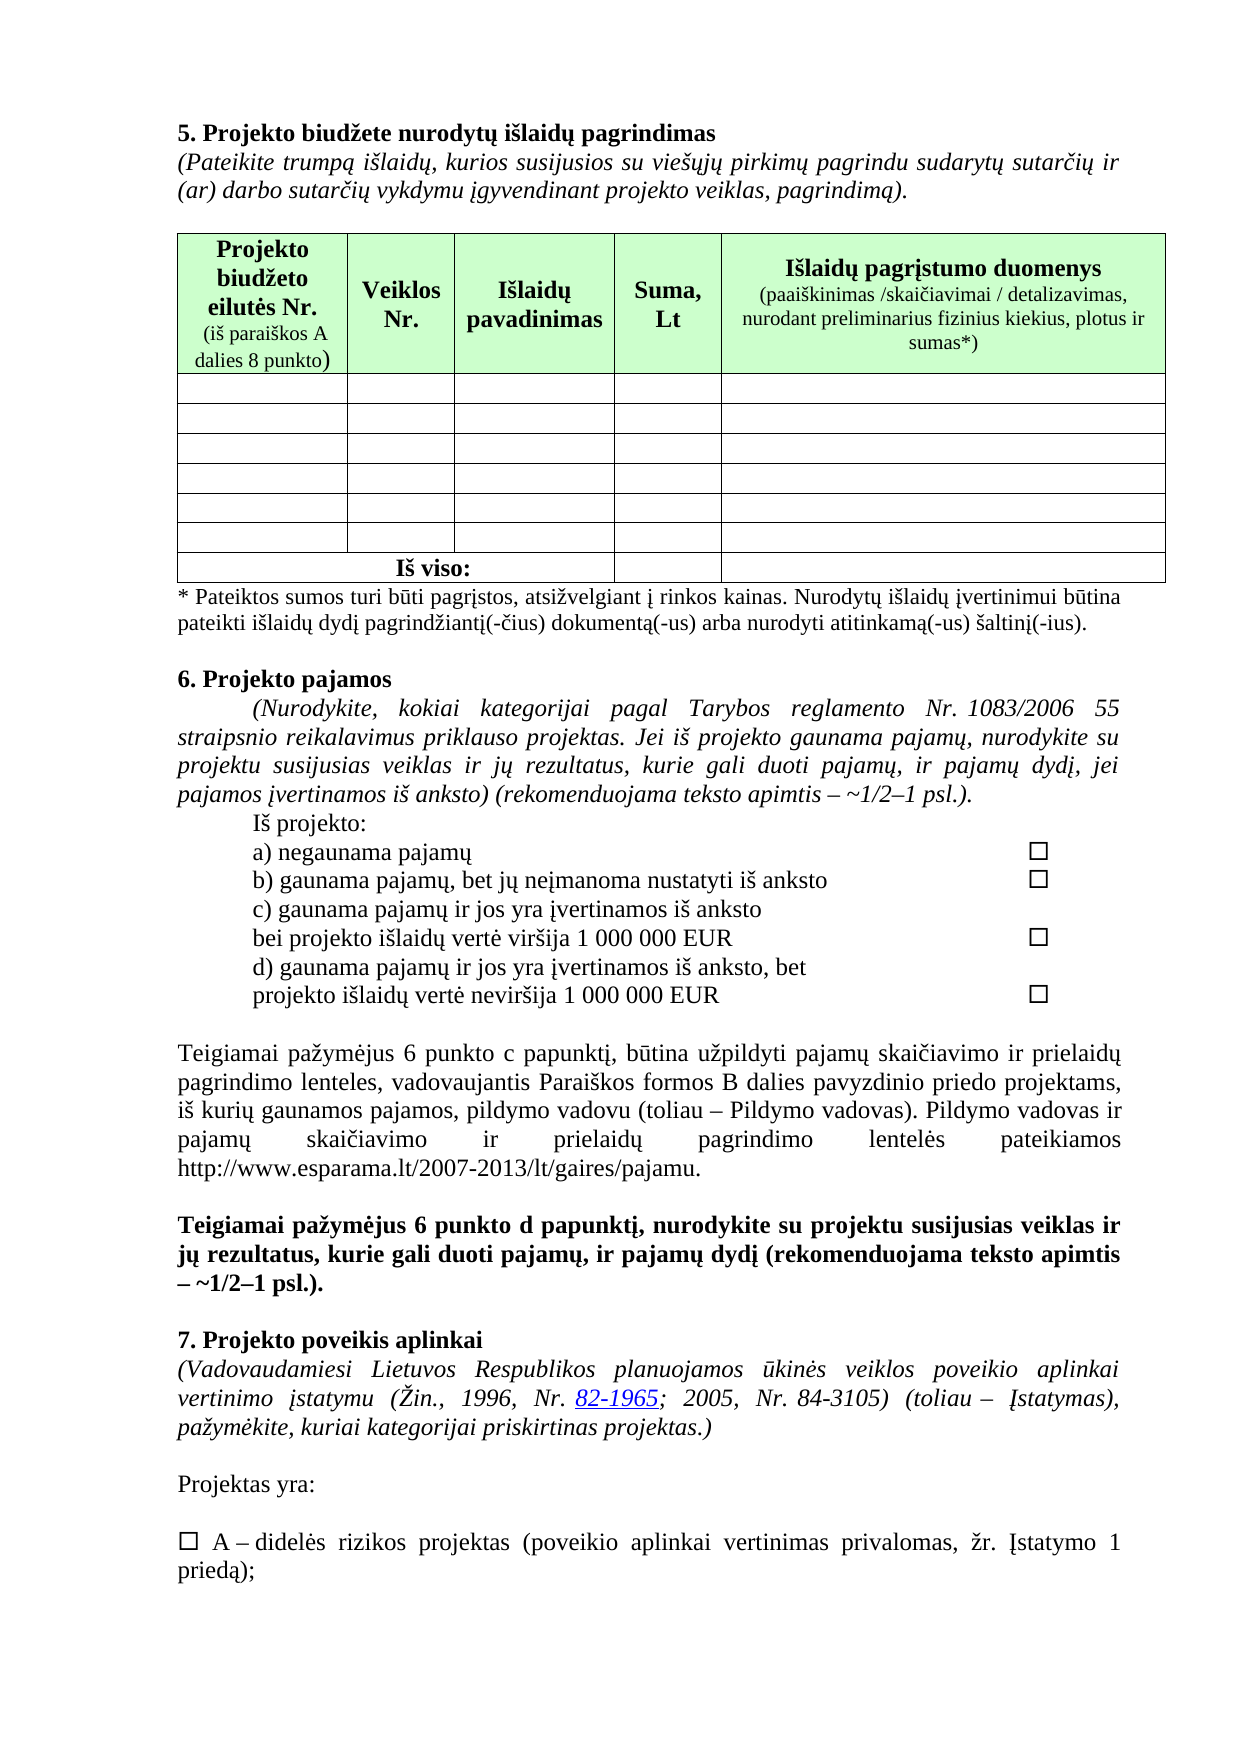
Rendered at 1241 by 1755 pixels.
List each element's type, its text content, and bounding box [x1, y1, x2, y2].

table_cell [722, 523, 1165, 552]
table_cell [348, 523, 454, 552]
table_cell [348, 434, 454, 463]
table_cell [348, 494, 454, 522]
table_cell [615, 464, 721, 492]
table_cell [615, 523, 721, 552]
table_cell [615, 404, 721, 433]
table_header Veiklos Nr. [348, 234, 454, 373]
table_cell [615, 553, 721, 582]
table_cell [722, 553, 1165, 582]
table_cell [348, 464, 454, 492]
table_cell [722, 374, 1165, 403]
table_cell [348, 404, 454, 433]
table_cell [615, 494, 721, 522]
table_cell [178, 494, 347, 522]
text c) gaunama pajamų ir jos yra įvertinamos iš anksto [177, 894, 1122, 923]
table_cell [455, 374, 614, 403]
text Projektas yra: [177, 1469, 1122, 1498]
table_cell [615, 434, 721, 463]
text Teigiamai pažymėjus 6 punkto d papunktį, nurodykite su projektu susijusias veiklas ir jų rezultatus, kurie gali duoti pajamų, ir pajamų dydį (rekomenduojama teksto apimtis – ~1/2–1 psl.). [177, 1211, 1122, 1297]
text bei projekto išlaidų vertė viršija 1 000 000 EUR [] [177, 923, 1122, 952]
table_cell [455, 404, 614, 433]
table_cell [348, 374, 454, 403]
text [] A – didelės rizikos projektas (poveikio aplinkai vertinimas privalomas, žr. Įstatymo 1 priedą); [177, 1527, 1122, 1584]
text d) gaunama pajamų ir jos yra įvertinamos iš anksto, bet [177, 952, 1122, 981]
text Teigiamai pažymėjus 6 punkto c papunktį, būtina užpildyti pajamų skaičiavimo ir prielaidų pagrindimo lenteles, vadovaujantis Paraiškos formos B dalies pavyzdinio priedo projektams, iš kurių gaunamos pajamos, pildymo vadovu (toliau – Pildymo vadovas). Pildymo vadovas ir pajamų skaičiavimo ir prielaidų pagrindimo lentelės pateikiamos http://www.esparama.lt/2007-2013/lt/gaires/pajamu. [177, 1038, 1122, 1182]
text Iš projekto: [177, 808, 1122, 837]
table_cell [722, 494, 1165, 522]
text 7. Projekto poveikis aplinkai [177, 1326, 1122, 1354]
table_cell [615, 374, 721, 403]
table_cell [455, 523, 614, 552]
text projekto išlaidų vertė neviršija 1 000 000 EUR [] [177, 981, 1122, 1009]
text (Nurodykite, kokiai kategorijai pagal Tarybos reglamento Nr. 1083/2006 55 straipsnio reikalavimus priklauso projektas. Jei iš projekto gaunama pajamų, nurodykite su projektu susijusias veiklas ir jų rezultatus, kurie gali duoti pajamų, ir pajamų dydį, jei pajamos įvertinamos iš anksto) (rekomenduojama teksto apimtis – ~1/2–1 psl.). [177, 693, 1122, 808]
text * Pateiktos sumos turi būti pagrįstos, atsižvelgiant į rinkos kainas. Nurodytų išlaidų įvertinimui būtina pateikti išlaidų dydį pagrindžiantį(-čius) dokumentą(-us) arba nurodyti atitinkamą(-us) šaltinį(-ius). [177, 583, 1122, 636]
table_cell Iš viso: [178, 553, 614, 582]
table_cell [455, 434, 614, 463]
table_cell [722, 434, 1165, 463]
table_header Išlaidų pagrįstumo duomenys (paaiškinimas /skaičiavimai / detalizavimas, nurodant preliminarius fizinius kiekius, plotus ir sumas*) [722, 234, 1165, 373]
table_cell [178, 464, 347, 492]
text (Pateikite trumpą išlaidų, kurios susijusios su viešųjų pirkimų pagrindu sudarytų sutarčių ir (ar) darbo sutarčių vykdymu įgyvendinant projekto veiklas, pagrindimą). [177, 147, 1122, 204]
table_header Išlaidų pavadinimas [455, 234, 614, 373]
table_cell [178, 374, 347, 403]
table_cell [722, 404, 1165, 433]
table_cell [178, 523, 347, 552]
text 6. Projekto pajamos [177, 664, 1122, 693]
table_cell [178, 404, 347, 433]
table_cell [722, 464, 1165, 492]
table_cell [455, 494, 614, 522]
text a) negaunama pajamų [] [177, 837, 1122, 866]
table_header Projekto biudžeto eilutės Nr. (iš paraiškos A dalies 8 punkto) [178, 234, 347, 373]
table_cell [178, 434, 347, 463]
table_cell [455, 464, 614, 492]
text b) gaunama pajamų, bet jų neįmanoma nustatyti iš anksto [] [177, 866, 1122, 894]
text 5. Projekto biudžete nurodytų išlaidų pagrindimas [177, 118, 1122, 147]
text (Vadovaudamiesi Lietuvos Respublikos planuojamos ūkinės veiklos poveikio aplinkai vertinimo įstatymu (Žin., 1996, Nr. 82-1965; 2005, Nr. 84-3105) (toliau – Įstatymas), pažymėkite, kuriai kategorijai priskirtinas projektas.) [177, 1354, 1122, 1441]
table_header Suma, Lt [615, 234, 721, 373]
